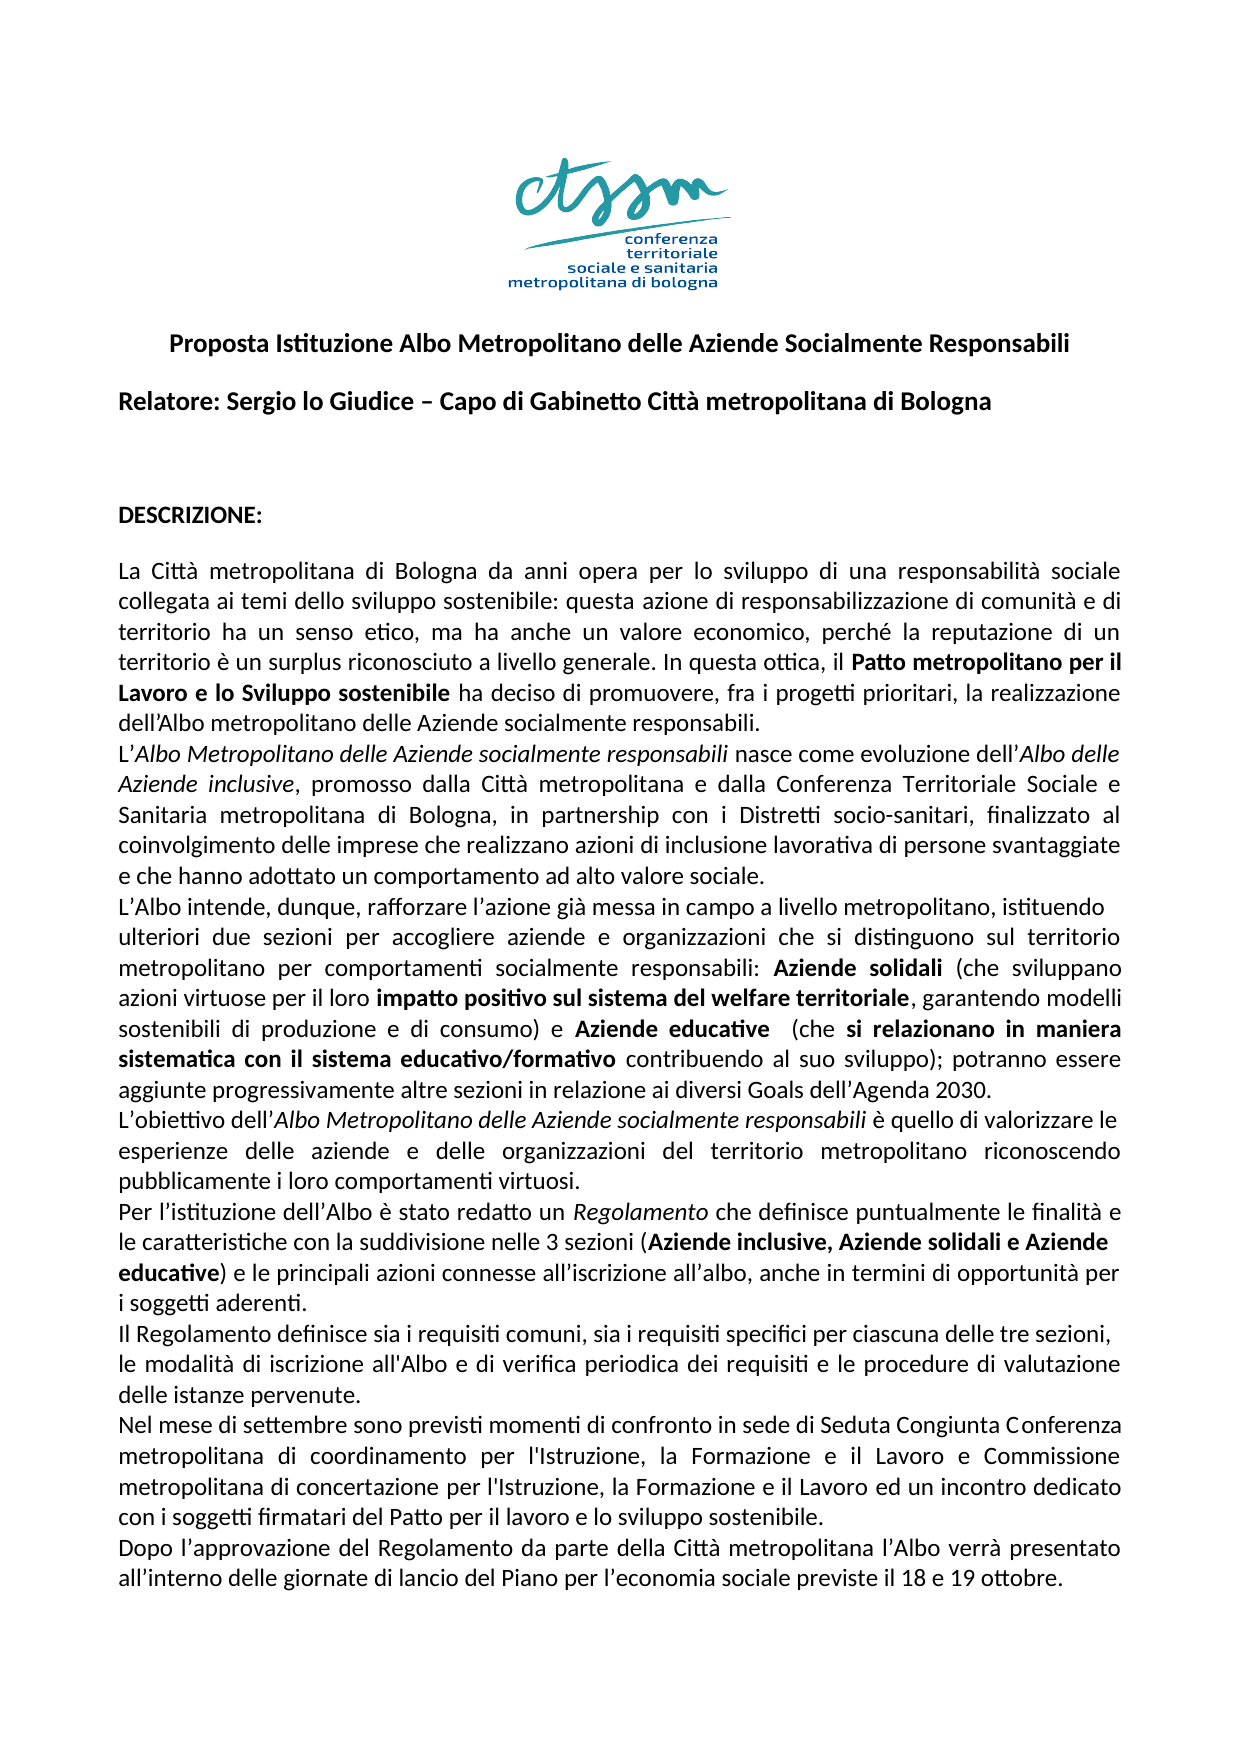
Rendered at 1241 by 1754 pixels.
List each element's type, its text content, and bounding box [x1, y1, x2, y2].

text Proposta Istituzione Albo Metropolitano delle Aziende Socialmente Responsabili [118, 326, 1122, 359]
text L’obiettivo dell’Albo Metropolitano delle Aziende socialmente responsabili è quello di valorizzare le [118, 1104, 1122, 1135]
text educative) e le principali azioni connesse all’iscrizione all’albo, anche in termini di opportunità per i soggetti aderenti. [118, 1257, 1122, 1318]
text L’Albo intende, dunque, rafforzare l’azione già messa in campo a livello metropolitano, istituendo [118, 891, 1122, 921]
text DESCRIZIONE: [118, 499, 1122, 530]
text ulteriori due sezioni per accogliere aziende e organizzazioni che si distinguono sul territorio metropolitano per comportamenti socialmente responsabili: Aziende solidali (che sviluppano azioni virtuose per il loro impatto positivo sul sistema del welfare territoriale, garantendo modelli sostenibili di produzione e di consumo) e Aziende educative (che si relazionano in maniera sistematica con il sistema educativo/formativo contribuendo al suo sviluppo); potranno essere aggiunte progressivamente altre sezioni in relazione ai diversi Goals dell’Agenda 2030. [118, 921, 1122, 1104]
text L’Albo Metropolitano delle Aziende socialmente responsabili nasce come evoluzione dell’Albo delle Aziende inclusive, promosso dalla Città metropolitana e dalla Conferenza Territoriale Sociale e Sanitaria metropolitana di Bologna, in partnership con i Distretti socio-sanitari, finalizzato al coinvolgimento delle imprese che realizzano azioni di inclusione lavorativa di persone svantaggiate e che hanno adottato un comportamento ad alto valore sociale. [118, 738, 1122, 891]
text Per l’istituzione dell’Albo è stato redatto un Regolamento che definisce puntualmente le finalità e le caratteristiche con la suddivisione nelle 3 sezioni (Aziende inclusive, Aziende solidali e Aziende [118, 1196, 1122, 1257]
text Dopo l’approvazione del Regolamento da parte della Città metropolitana l’Albo verrà presentato all’interno delle giornate di lancio del Piano per l’economia sociale previste il 18 e 19 ottobre. [118, 1532, 1122, 1593]
picture [498, 147, 742, 301]
text Nel mese di settembre sono previsti momenti di confronto in sede di Seduta Congiunta Conferenza metropolitana di coordinamento per l'Istruzione, la Formazione e il Lavoro e Commissione metropolitana di concertazione per l'Istruzione, la Formazione e il Lavoro ed un incontro dedicato con i soggetti firmatari del Patto per il lavoro e lo sviluppo sostenibile. [118, 1409, 1122, 1532]
text Il Regolamento definisce sia i requisiti comuni, sia i requisiti specifici per ciascuna delle tre sezioni, [118, 1318, 1122, 1348]
text Relatore: Sergio lo Giudice – Capo di Gabinetto Città metropolitana di Bologna [118, 384, 1122, 418]
text La Città metropolitana di Bologna da anni opera per lo sviluppo di una responsabilità sociale collegata ai temi dello sviluppo sostenibile: questa azione di responsabilizzazione di comunità e di territorio ha un senso etico, ma ha anche un valore economico, perché la reputazione di un territorio è un surplus riconosciuto a livello generale. In questa ottica, il Patto metropolitano per il Lavoro e lo Sviluppo sostenibile ha deciso di promuovere, fra i progetti prioritari, la realizzazione dell’Albo metropolitano delle Aziende socialmente responsabili. [118, 555, 1122, 738]
text le modalità di iscrizione all'Albo e di verifica periodica dei requisiti e le procedure di valutazione delle istanze pervenute. [118, 1348, 1122, 1409]
text esperienze delle aziende e delle organizzazioni del territorio metropolitano riconoscendo pubblicamente i loro comportamenti virtuosi. [118, 1135, 1122, 1196]
